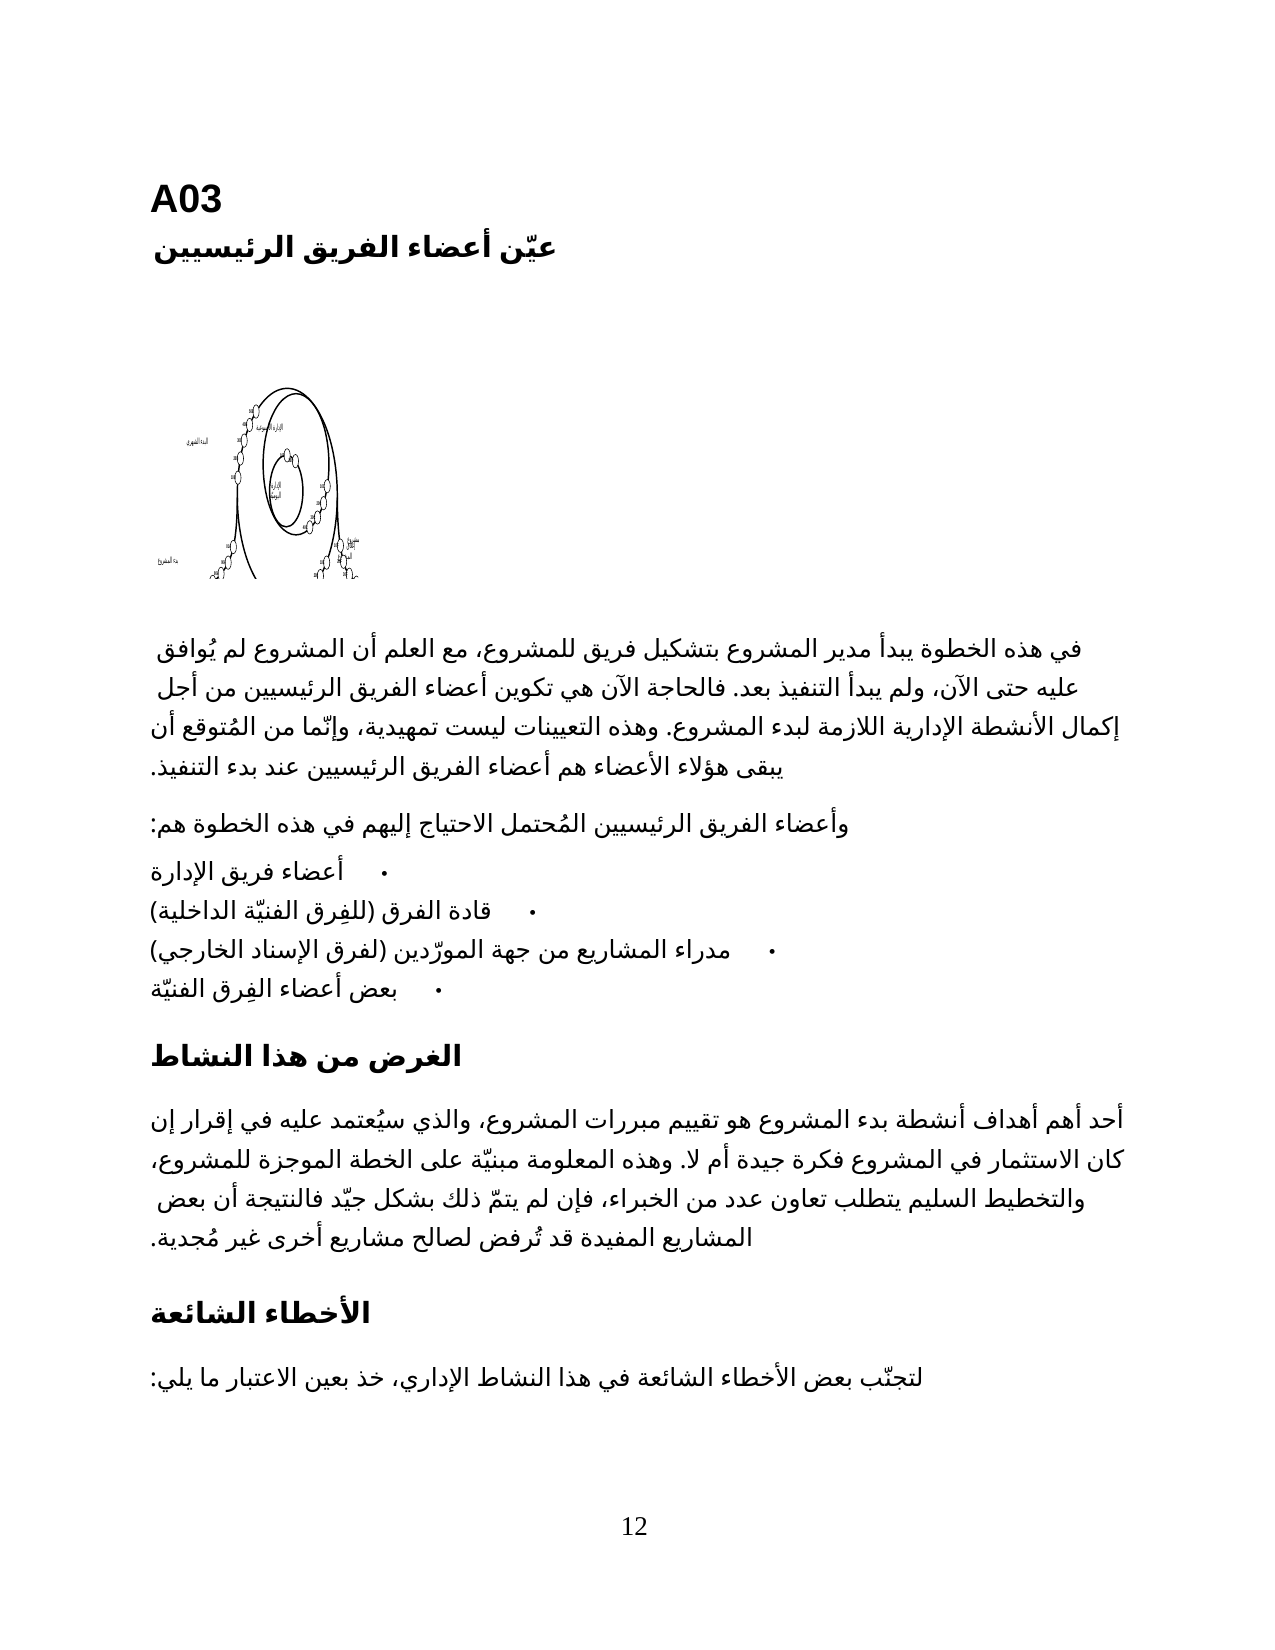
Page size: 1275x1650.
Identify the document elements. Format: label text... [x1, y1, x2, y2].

list مدراء المشاريع من جهة المورّدين (لفرق الإسناد الخارجي) [150, 932, 1087, 966]
list بعض أعضاء الفِرق الفنيّة [150, 971, 1087, 1005]
list أعضاء فريق الإدارة [150, 853, 1087, 887]
list قادة الفرق (للفِرق الفنيّة الداخلية) [150, 893, 1087, 927]
subtitle الغرض من هذا النشاط [150, 1035, 1125, 1075]
text وأعضاء الفريق الرئيسيين المُحتمل الاحتياج إليهم في هذه الخطوة هم: [150, 805, 1125, 839]
subtitle الأخطاء الشائعة [150, 1293, 1125, 1332]
text لتجنّب بعض الأخطاء الشائعة في هذا النشاط الإداري، خذ بعين الاعتبار ما يلي: [150, 1360, 1125, 1394]
subtitle A03 عيّن أعضاء الفريق الرئيسيين [150, 175, 1125, 266]
text أحد أهم أهداف أنشطة بدء المشروع هو تقييم مبررات المشروع، والذي سيُعتمد عليه في إقرار إن كان الاستثمار في المشروع فكرة جيدة أم لا. وهذه المعلومة مبنيّة على الخطة الموجزة للمشروع، والتخطيط السليم يتطلب تعاون عدد من الخبراء، فإن لم يتمّ ذلك بشكل جيّد فالنتيجة أن بعض المشاريع المفيدة قد تُرفض لصالح مشاريع أخرى غير مُجدية. [150, 1102, 1125, 1254]
text في هذه الخطوة يبدأ مدير المشروع بتشكيل فريق للمشروع، مع العلم أن المشروع لم يُوافق عليه حتى الآن، ولم يبدأ التنفيذ بعد. فالحاجة الآن هي تكوين أعضاء الفريق الرئيسيين من أجل إكمال الأنشطة الإدارية اللازمة لبدء المشروع. وهذه التعيينات ليست تمهيدية، وإنّما من المُتوقع أن يبقى هؤلاء الأعضاء هم أعضاء الفريق الرئيسيين عند بدء التنفيذ. [150, 631, 1125, 782]
